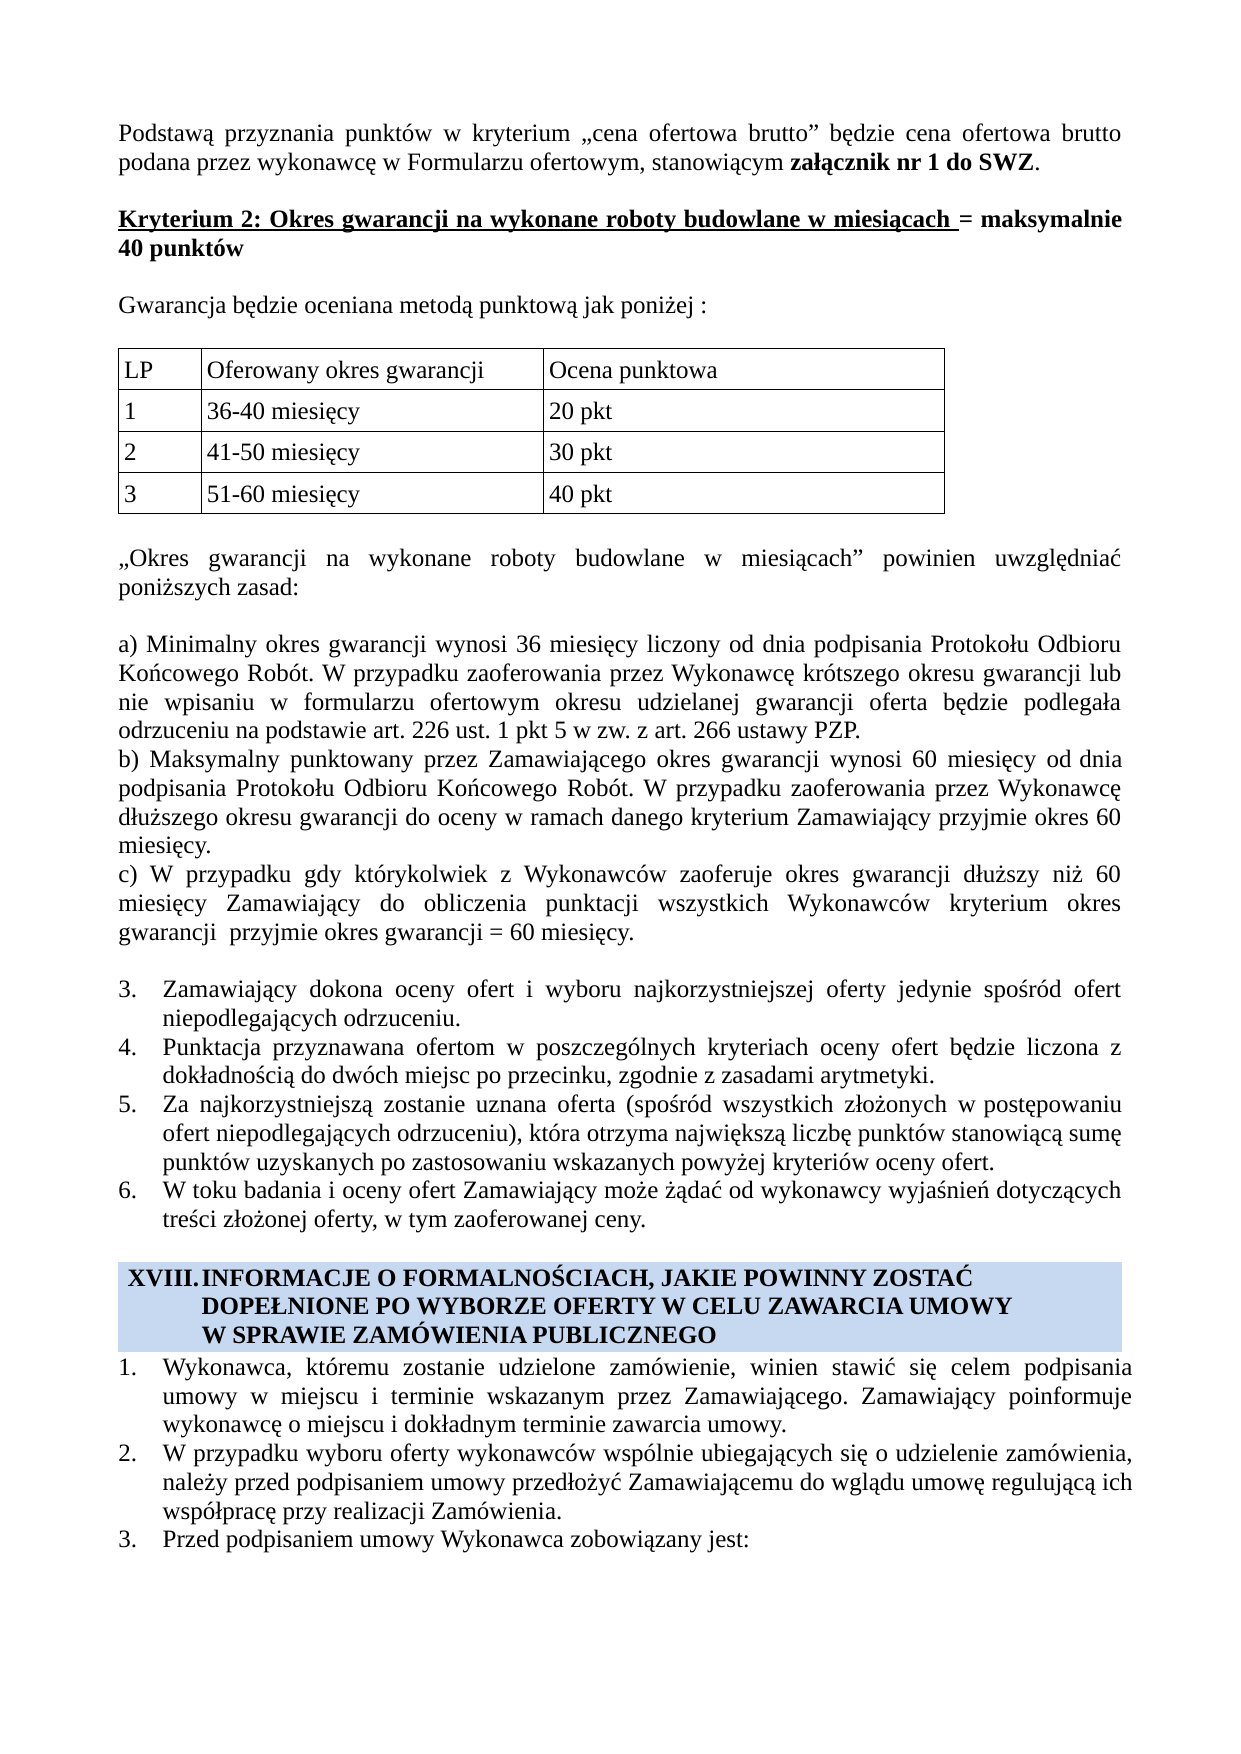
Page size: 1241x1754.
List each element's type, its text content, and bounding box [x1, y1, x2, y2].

table_cell 36-40 miesięcy [202, 390, 543, 431]
text „Okres gwarancji na wykonane roboty budowlane w miesiącach” powinien uwzględniać poniższych zasad: [118, 543, 1122, 600]
table_header Ocena punktowa [544, 349, 944, 389]
table_header LP [119, 349, 201, 389]
list Wykonawca, któremu zostanie udzielone zamówienie, winien stawić się celem podpisania umowy w miejscu i terminie wskazanym przez Zamawiającego. Zamawiający poinformuje wykonawcę o miejscu i dokładnym terminie zawarcia umowy. [118, 1352, 1133, 1438]
table_cell 1 [119, 390, 201, 431]
text b) Maksymalny punktowany przez Zamawiającego okres gwarancji wynosi 60 miesięcy od dnia podpisania Protokołu Odbioru Końcowego Robót. W przypadku zaoferowania przez Wykonawcę dłuższego okresu gwarancji do oceny w ramach danego kryterium Zamawiający przyjmie okres 60 miesięcy. [118, 744, 1122, 859]
table_cell 30 pkt [544, 432, 944, 472]
list Punktacja przyznawana ofertom w poszczególnych kryteriach oceny ofert będzie liczona z dokładnością do dwóch miejsc po przecinku, zgodnie z zasadami arytmetyki. [118, 1032, 1122, 1089]
table_cell 2 [119, 432, 201, 472]
text c) W przypadku gdy którykolwiek z Wykonawców zaoferuje okres gwarancji dłuższy niż 60 miesięcy Zamawiający do obliczenia punktacji wszystkich Wykonawców kryterium okres gwarancji przyjmie okres gwarancji = 60 miesięcy. [118, 859, 1122, 945]
table_cell 51-60 miesięcy [202, 473, 543, 513]
list W toku badania i oceny ofert Zamawiający może żądać od wykonawcy wyjaśnień dotyczących treści złożonej oferty, w tym zaoferowanej ceny. [118, 1175, 1122, 1233]
subtitle Gwarancja będzie oceniana metodą punktową jak poniżej : [118, 291, 1122, 319]
table_cell 41-50 miesięcy [202, 432, 543, 472]
list W przypadku wyboru oferty wykonawców wspólnie ubiegających się o udzielenie zamówienia, należy przed podpisaniem umowy przedłożyć Zamawiającemu do wglądu umowę regulującą ich współpracę przy realizacji Zamówienia. [118, 1438, 1133, 1524]
text Podstawą przyznania punktów w kryterium „cena ofertowa brutto” będzie cena ofertowa brutto podana przez wykonawcę w Formularzu ofertowym, stanowiącym załącznik nr 1 do SWZ. [118, 118, 1122, 176]
table_cell 20 pkt [544, 390, 944, 431]
list Przed podpisaniem umowy Wykonawca zobowiązany jest: [118, 1524, 1133, 1553]
table_cell 40 pkt [544, 473, 944, 513]
text a) Minimalny okres gwarancji wynosi 36 miesięcy liczony od dnia podpisania Protokołu Odbioru Końcowego Robót. W przypadku zaoferowania przez Wykonawcę krótszego okresu gwarancji lub nie wpisaniu w formularzu ofertowym okresu udzielanej gwarancji oferta będzie podlegała odrzuceniu na podstawie art. 226 ust. 1 pkt 5 w zw. z art. 266 ustawy PZP. [118, 629, 1122, 744]
list INFORMACJE O FORMALNOŚCIACH, JAKIE POWINNY ZOSTAĆ DOPEŁNIONE PO WYBORZE OFERTY W CELU ZAWARCIA UMOWY W SPRAWIE ZAMÓWIENIA PUBLICZNEGO [119, 1263, 1121, 1351]
table_header Oferowany okres gwarancji [202, 349, 543, 389]
list Zamawiający dokona oceny ofert i wyboru najkorzystniejszej oferty jedynie spośród ofert niepodlegających odrzuceniu. [118, 974, 1122, 1032]
table_cell 3 [119, 473, 201, 513]
text Kryterium 2: Okres gwarancji na wykonane roboty budowlane w miesiącach = maksymalnie 40 punktów [118, 204, 1122, 262]
list Za najkorzystniejszą zostanie uznana oferta (spośród wszystkich złożonych w postępowaniu ofert niepodlegających odrzuceniu), która otrzyma największą liczbę punktów stanowiącą sumę punktów uzyskanych po zastosowaniu wskazanych powyżej kryteriów oceny ofert. [118, 1089, 1122, 1175]
